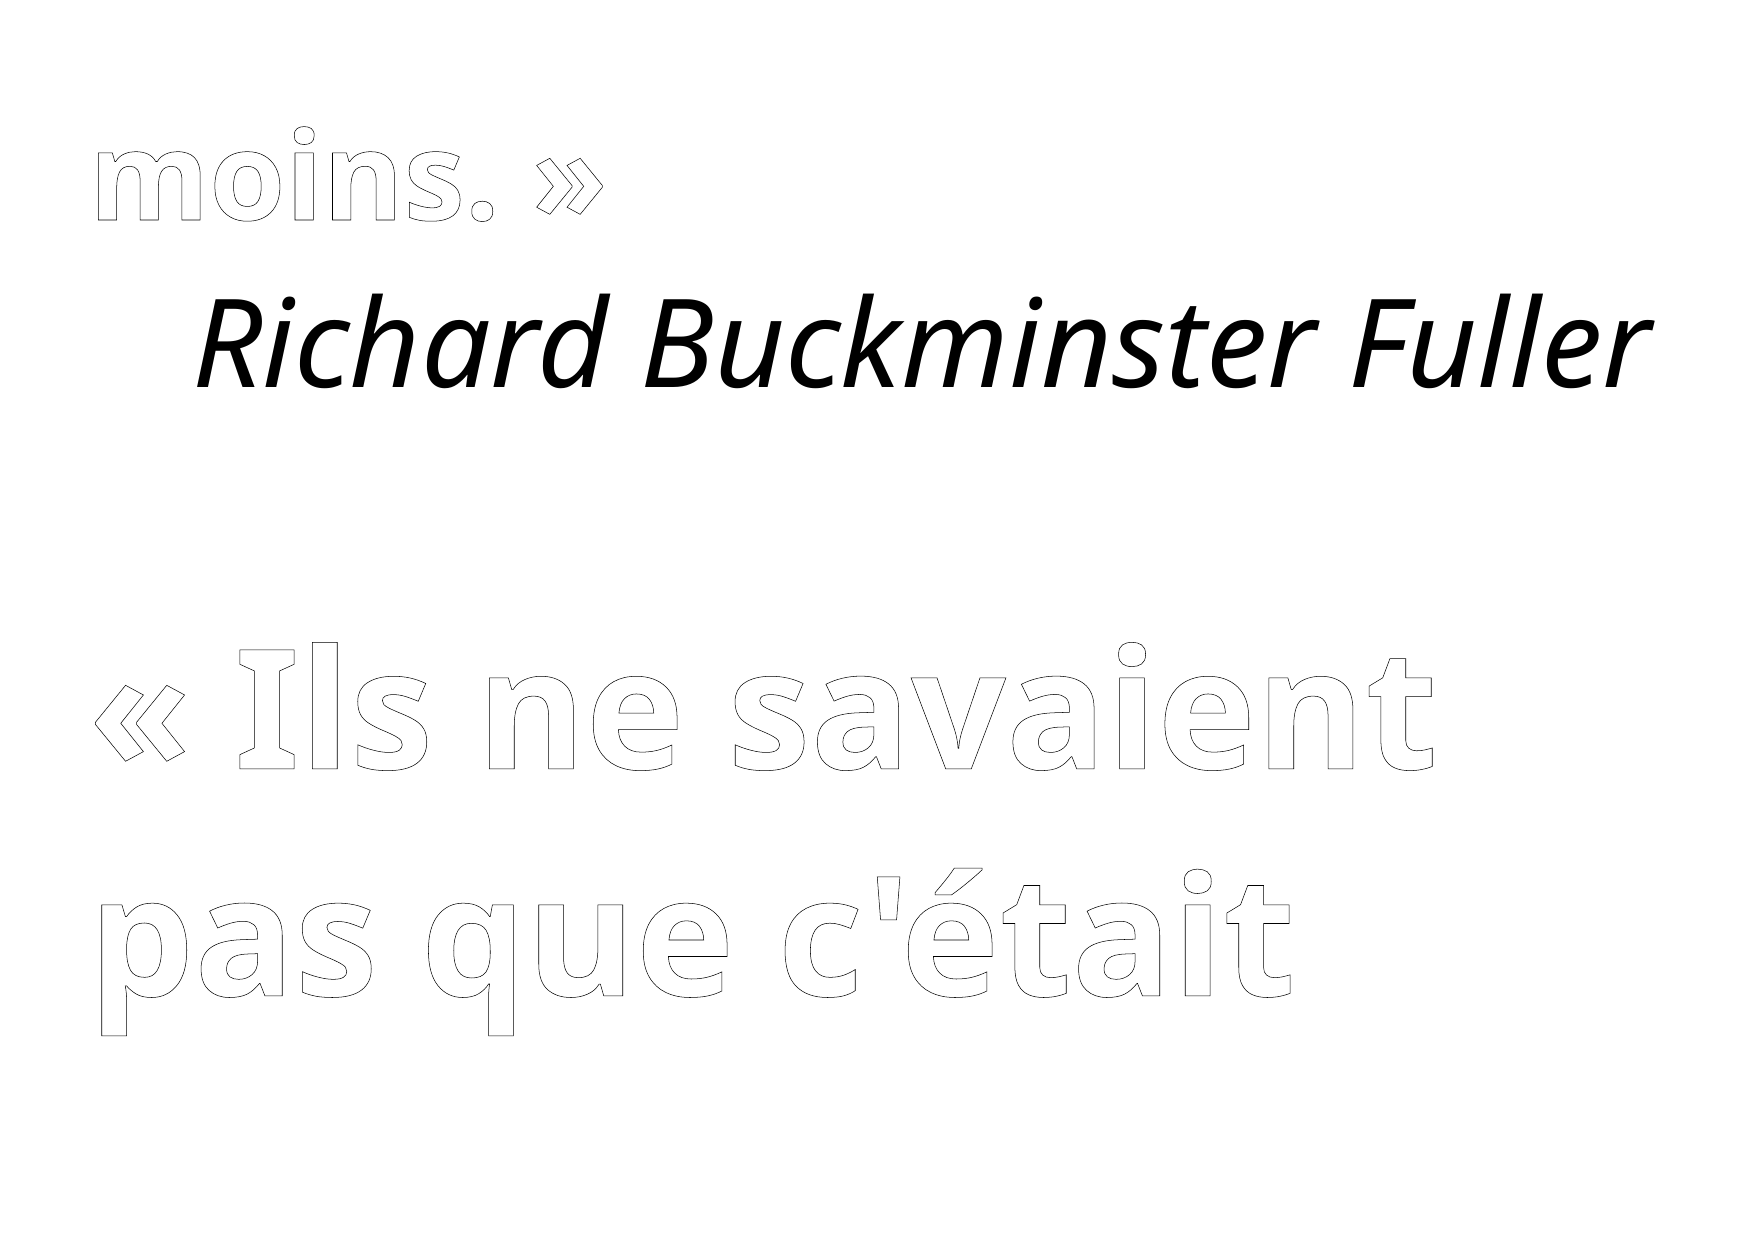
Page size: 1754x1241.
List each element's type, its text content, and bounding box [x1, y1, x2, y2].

text moins. » [88, 88, 1665, 256]
text Richard Buckminster Fuller [88, 256, 1665, 423]
text « Ils ne savaient pas que c'était [88, 591, 1665, 1045]
